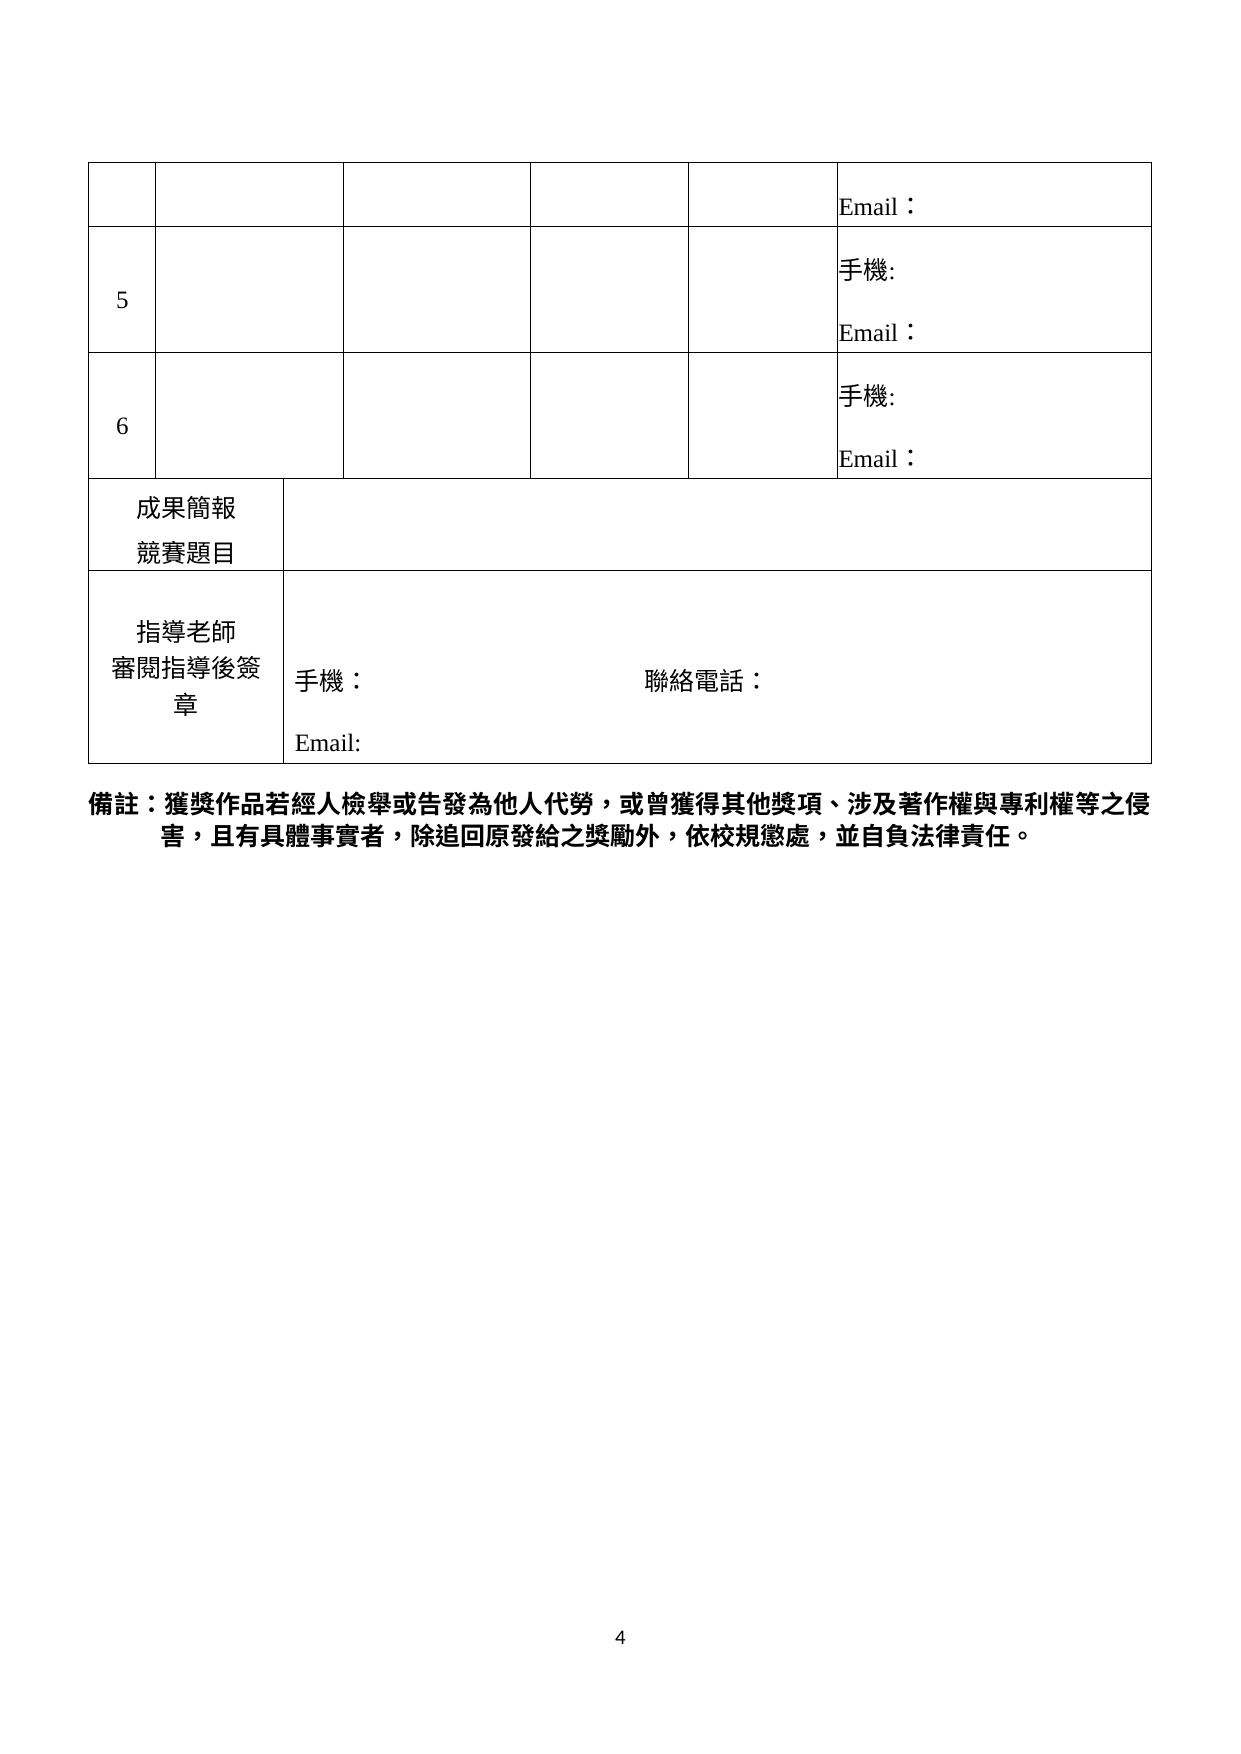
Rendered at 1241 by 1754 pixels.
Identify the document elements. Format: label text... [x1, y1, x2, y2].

text 備註：獲獎作品若經人檢舉或告發為他人代勞，或曾獲得其他獎項、涉及著作權與專利權等之侵害，且有具體事實者，除追回原發給之獎勵外，依校規懲處，並自負法律責任。 [89, 789, 1152, 851]
table_cell [89, 163, 155, 226]
table_cell [689, 353, 837, 478]
table_cell 6 [89, 353, 155, 478]
table_cell 5 [89, 227, 155, 352]
table_cell 成果簡報 競賽題目 [89, 479, 283, 570]
table_cell [344, 227, 530, 352]
table_cell [344, 353, 530, 478]
table_cell [344, 163, 530, 226]
table_cell 手機: Email： [838, 227, 1151, 352]
table_cell [531, 353, 688, 478]
table_cell [531, 227, 688, 352]
table_cell [156, 163, 343, 226]
table_cell 手機: Email： [838, 353, 1151, 478]
table_cell [689, 163, 837, 226]
table_cell 手機： 聯絡電話： Email: [284, 571, 1151, 763]
table_cell [531, 163, 688, 226]
table_cell 指導老師 審閱指導後簽章 [89, 571, 283, 763]
table_cell [156, 227, 343, 352]
table_cell [156, 353, 343, 478]
table_cell [284, 479, 1151, 570]
table_cell [689, 227, 837, 352]
table_cell Email： [838, 163, 1151, 226]
